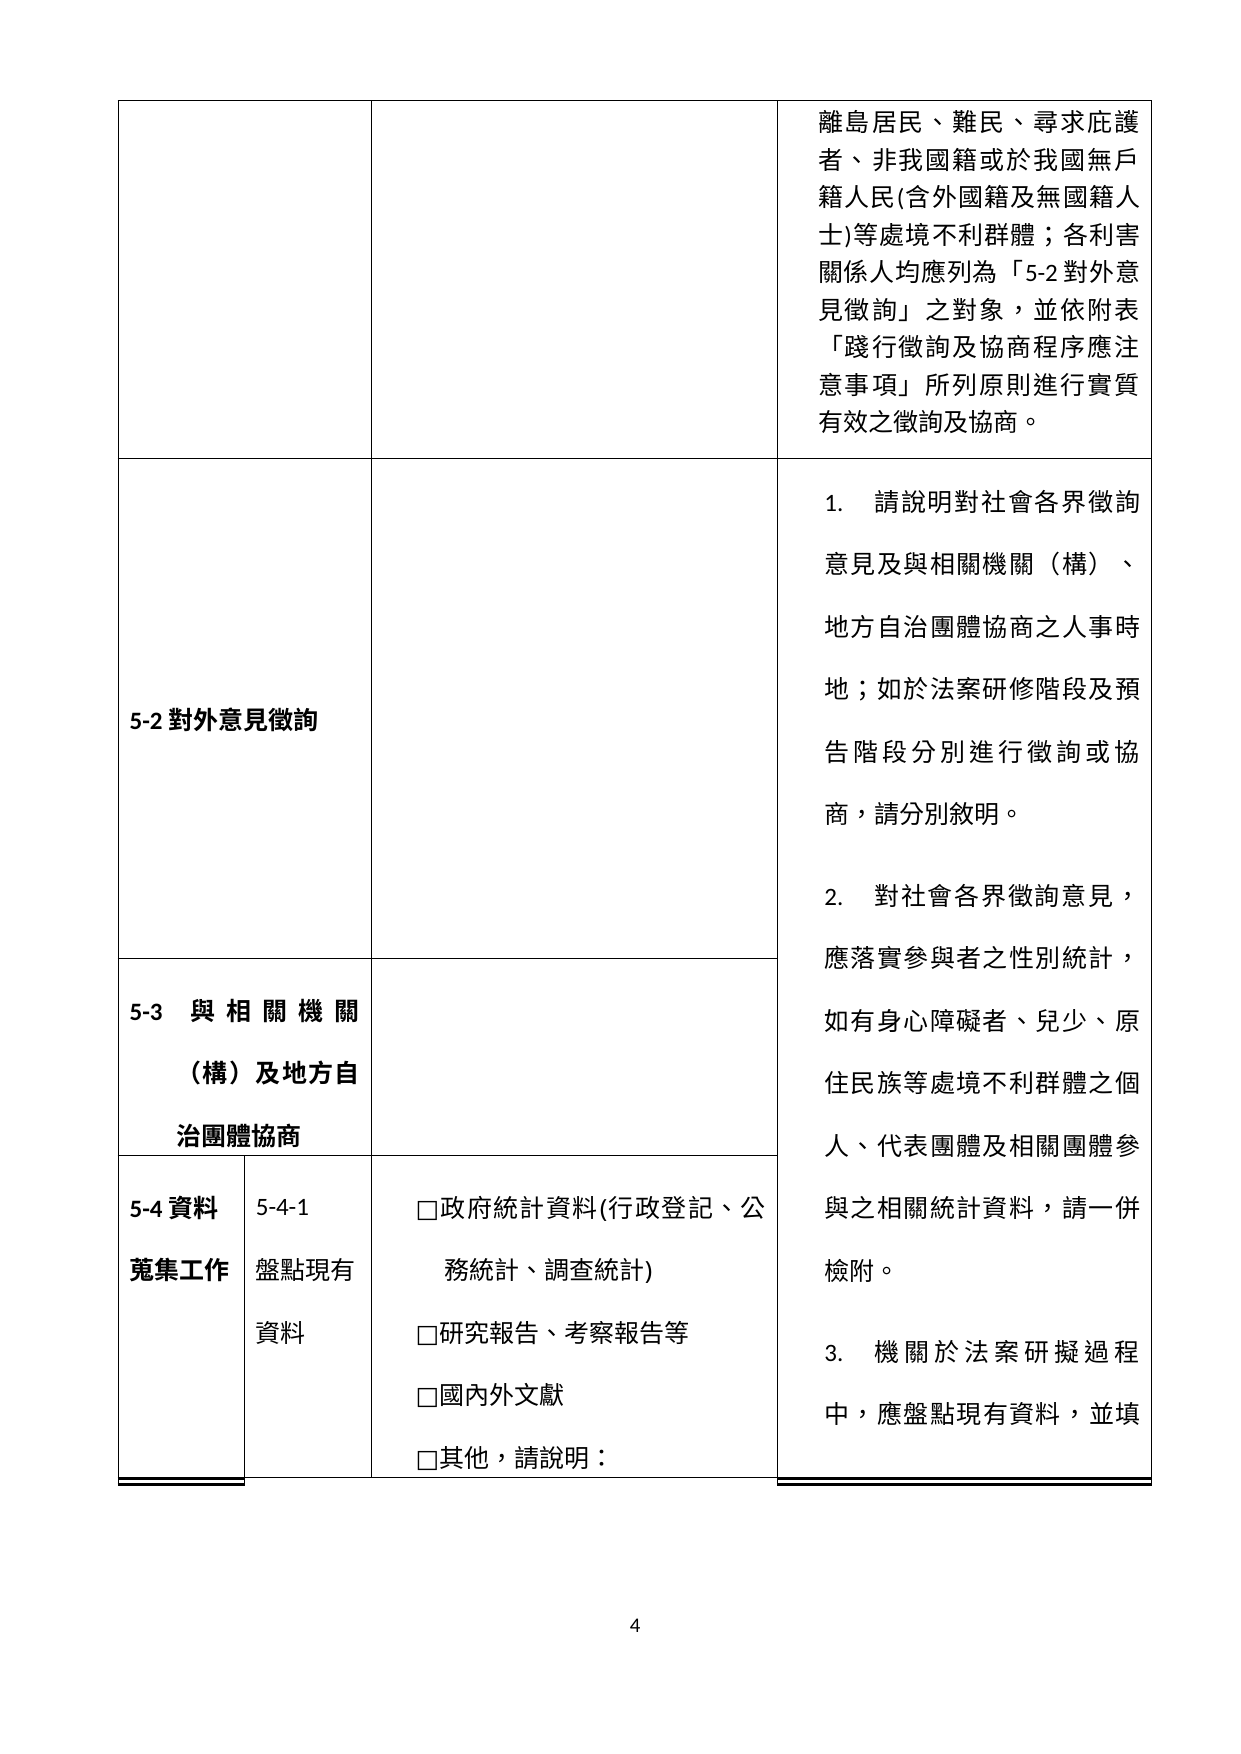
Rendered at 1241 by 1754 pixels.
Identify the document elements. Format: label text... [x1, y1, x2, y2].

table_cell 請說明法案內容可能直接或間接受影響之機關（構）、團體、群體或個人(以下簡稱利害關係人)。 應優先考量是否涉及「國際人權公約保障權利項目索引表」項次2「不受歧視與平等權」有關原住民族、不同性別、性傾向、性別特質及性別認同者、老人、身心障礙者、兒少、新住民、勞工、移工及其家庭成員、偏鄉及離島居民、難民、尋求庇護者、非我國籍或於我國無戶籍人民(含外國籍及無國籍人士)等處境不利群體；各利害關係人均應列為「5-2對外意見徵詢」之對象，並依附表「踐行徵詢及協商程序應注意事項」所列原則進行實質有效之徵詢及協商。 [778, 101, 1151, 458]
table_cell 請說明對社會各界徵詢意見及與相關機關（構）、地方自治團體協商之人事時地；如於法案研修階段及預告階段分別進行徵詢或協商，請分別敘明。 對社會各界徵詢意見，應落實參與者之性別統計，如有身心障礙者、兒少、原住民族等處境不利群體之個人、代表團體及相關團體參與之相關統計資料，請一併檢附。 機關於法案研擬過程中，應盤點現有資料，並填 [778, 459, 1151, 1477]
table_cell [372, 101, 777, 458]
table_cell [372, 959, 777, 1155]
table_cell [119, 101, 371, 458]
table_cell □政府統計資料(行政登記、公務統計、調查統計) □研究報告、考察報告等 □國內外文獻 □其他，請說明： [372, 1156, 777, 1477]
table_cell 5-4 資料 蒐集工作 [119, 1156, 244, 1477]
table_cell 5-3 與相關機關（構）及地方自治團體協商 [119, 959, 371, 1155]
table_cell [372, 459, 777, 958]
table_cell 5-2 對外意見徵詢 [119, 459, 371, 958]
table_cell 5-4-1 盤點現有資料 [245, 1156, 371, 1477]
